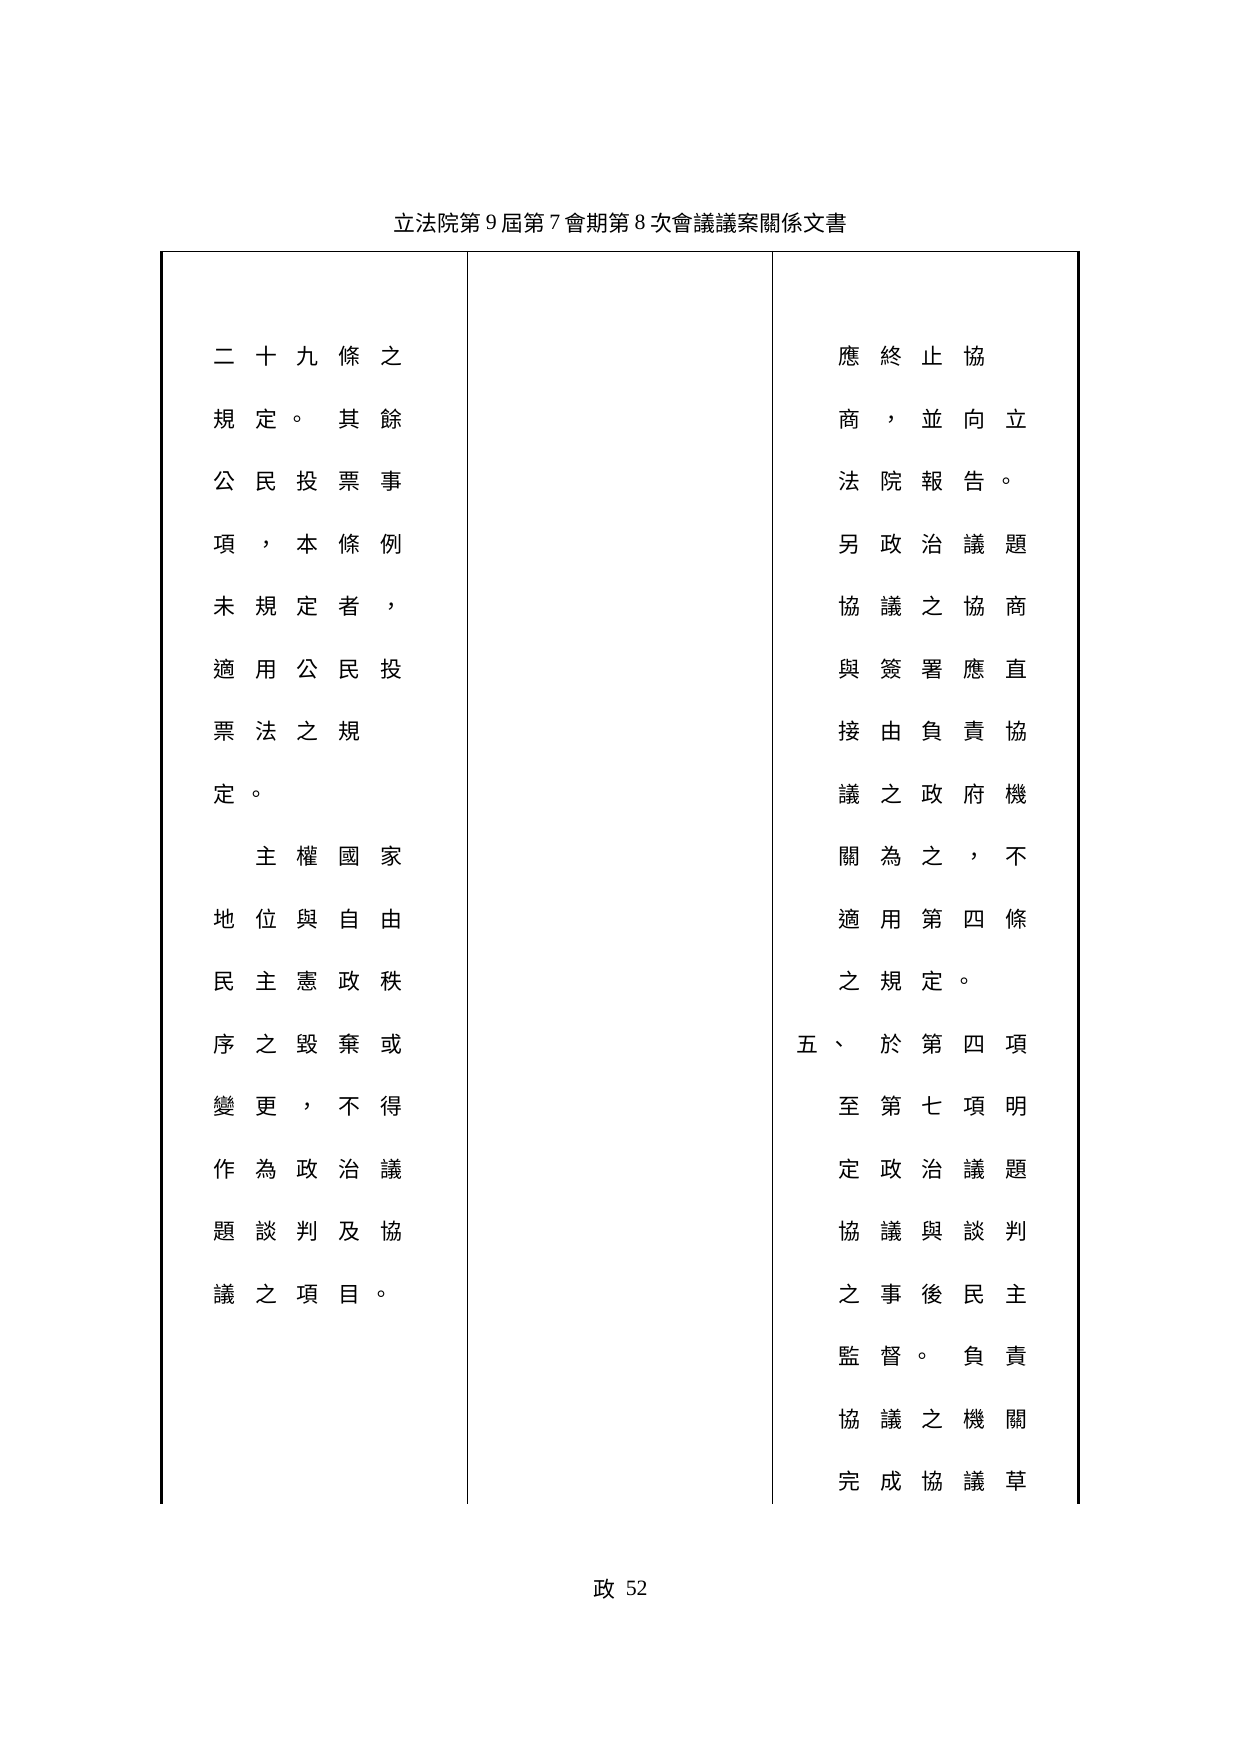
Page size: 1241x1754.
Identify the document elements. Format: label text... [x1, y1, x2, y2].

table_cell 應終止協商，並向立法院報告。另政治議題協議之協商與簽署應直接由負責協議之政府機關為之，不適用第四條之規定。 五、於第四項至第七項明定政治議題協議與談判之事後民主監督。負責協議之機關完成協議草 [773, 252, 1077, 1504]
table_cell 二十九條之規定。其餘公民投票事項，本條例未規定者，適用公民投票法之規定。 主權國家地位與自由民主憲政秩序之毀棄或變更，不得作為政治議題談判及協議之項目。 [163, 252, 467, 1504]
table_cell [468, 252, 772, 1504]
